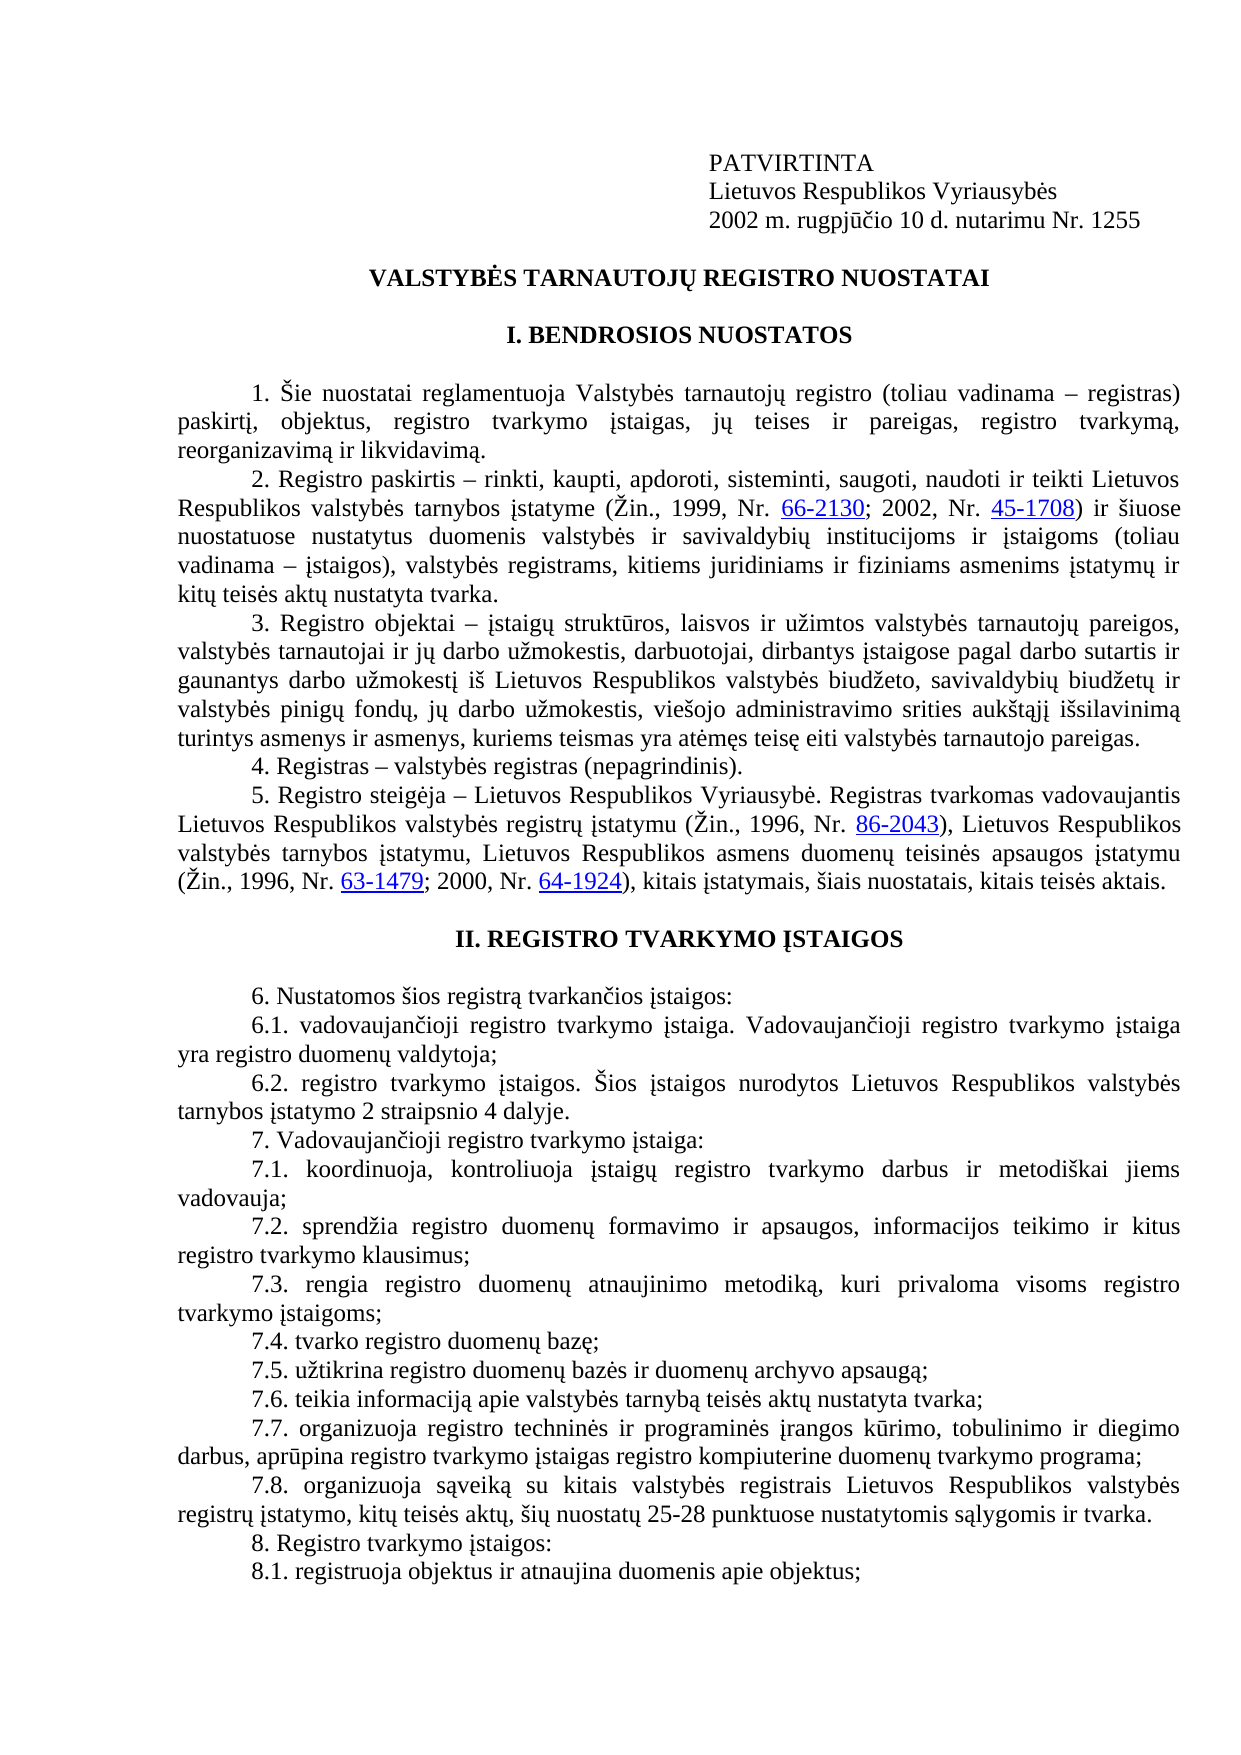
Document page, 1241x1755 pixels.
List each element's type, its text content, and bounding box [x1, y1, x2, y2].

text 7.3. rengia registro duomenų atnaujinimo metodiką, kuri privaloma visoms registro tvarkymo įstaigoms; [177, 1269, 1181, 1326]
text 8. Registro tvarkymo įstaigos: [177, 1528, 1181, 1556]
text 5. Registro steigėja – Lietuvos Respublikos Vyriausybė. Registras tvarkomas vadovaujantis Lietuvos Respublikos valstybės registrų įstatymu (Žin., 1996, Nr. 86-2043), Lietuvos Respublikos valstybės tarnybos įstatymu, Lietuvos Respublikos asmens duomenų teisinės apsaugos įstatymu (Žin., 1996, Nr. 63-1479; 2000, Nr. 64-1924), kitais įstatymais, šiais nuostatais, kitais teisės aktais. [177, 780, 1181, 895]
text 6.2. registro tvarkymo įstaigos. Šios įstaigos nurodytos Lietuvos Respublikos valstybės tarnybos įstatymo 2 straipsnio 4 dalyje. [177, 1068, 1181, 1125]
text 1. Šie nuostatai reglamentuoja Valstybės tarnautojų registro (toliau vadinama – registras) paskirtį, objektus, registro tvarkymo įstaigas, jų teises ir pareigas, registro tvarkymą, reorganizavimą ir likvidavimą. [177, 378, 1181, 464]
text 7.8. organizuoja sąveiką su kitais valstybės registrais Lietuvos Respublikos valstybės registrų įstatymo, kitų teisės aktų, šių nuostatų 25-28 punktuose nustatytomis sąlygomis ir tvarka. [177, 1470, 1181, 1528]
text 7.7. organizuoja registro techninės ir programinės įrangos kūrimo, tobulinimo ir diegimo darbus, aprūpina registro tvarkymo įstaigas registro kompiuterine duomenų tvarkymo programa; [177, 1413, 1181, 1470]
text 7.6. teikia informaciją apie valstybės tarnybą teisės aktų nustatyta tvarka; [177, 1384, 1181, 1413]
text 2. Registro paskirtis – rinkti, kaupti, apdoroti, sisteminti, saugoti, naudoti ir teikti Lietuvos Respublikos valstybės tarnybos įstatyme (Žin., 1999, Nr. 66-2130; 2002, Nr. 45-1708) ir šiuose nuostatuose nustatytus duomenis valstybės ir savivaldybių institucijoms ir įstaigoms (toliau vadinama – įstaigos), valstybės registrams, kitiems juridiniams ir fiziniams asmenims įstatymų ir kitų teisės aktų nustatyta tvarka. [177, 464, 1181, 608]
text 7.4. tvarko registro duomenų bazę; [177, 1326, 1181, 1355]
text 2002 m. rugpjūčio 10 d. nutarimu Nr. 1255 [177, 205, 1181, 234]
text I. BENDROSIOS NUOSTATOS [177, 320, 1181, 349]
text 7.5. užtikrina registro duomenų bazės ir duomenų archyvo apsaugą; [177, 1355, 1181, 1384]
text Lietuvos Respublikos Vyriausybės [177, 176, 1181, 205]
text 3. Registro objektai – įstaigų struktūros, laisvos ir užimtos valstybės tarnautojų pareigos, valstybės tarnautojai ir jų darbo užmokestis, darbuotojai, dirbantys įstaigose pagal darbo sutartis ir gaunantys darbo užmokestį iš Lietuvos Respublikos valstybės biudžeto, savivaldybių biudžetų ir valstybės pinigų fondų, jų darbo užmokestis, viešojo administravimo srities aukštąjį išsilavinimą turintys asmenys ir asmenys, kuriems teismas yra atėmęs teisę eiti valstybės tarnautojo pareigas. [177, 608, 1181, 751]
text 7.2. sprendžia registro duomenų formavimo ir apsaugos, informacijos teikimo ir kitus registro tvarkymo klausimus; [177, 1211, 1181, 1269]
text 4. Registras – valstybės registras (nepagrindinis). [177, 751, 1181, 780]
text II. REGISTRO TVARKYMO ĮSTAIGOS [177, 924, 1181, 953]
text 8.1. registruoja objektus ir atnaujina duomenis apie objektus; [177, 1556, 1181, 1585]
text 6. Nustatomos šios registrą tvarkančios įstaigos: [177, 981, 1181, 1010]
text 6.1. vadovaujančioji registro tvarkymo įstaiga. Vadovaujančioji registro tvarkymo įstaiga yra registro duomenų valdytoja; [177, 1010, 1181, 1068]
text 7. Vadovaujančioji registro tvarkymo įstaiga: [177, 1125, 1181, 1154]
text 7.1. koordinuoja, kontroliuoja įstaigų registro tvarkymo darbus ir metodiškai jiems vadovauja; [177, 1154, 1181, 1211]
text VALSTYBĖS TARNAUTOJŲ REGISTRO NUOSTATAI [177, 263, 1181, 291]
text PATVIRTINTA [177, 148, 1181, 176]
